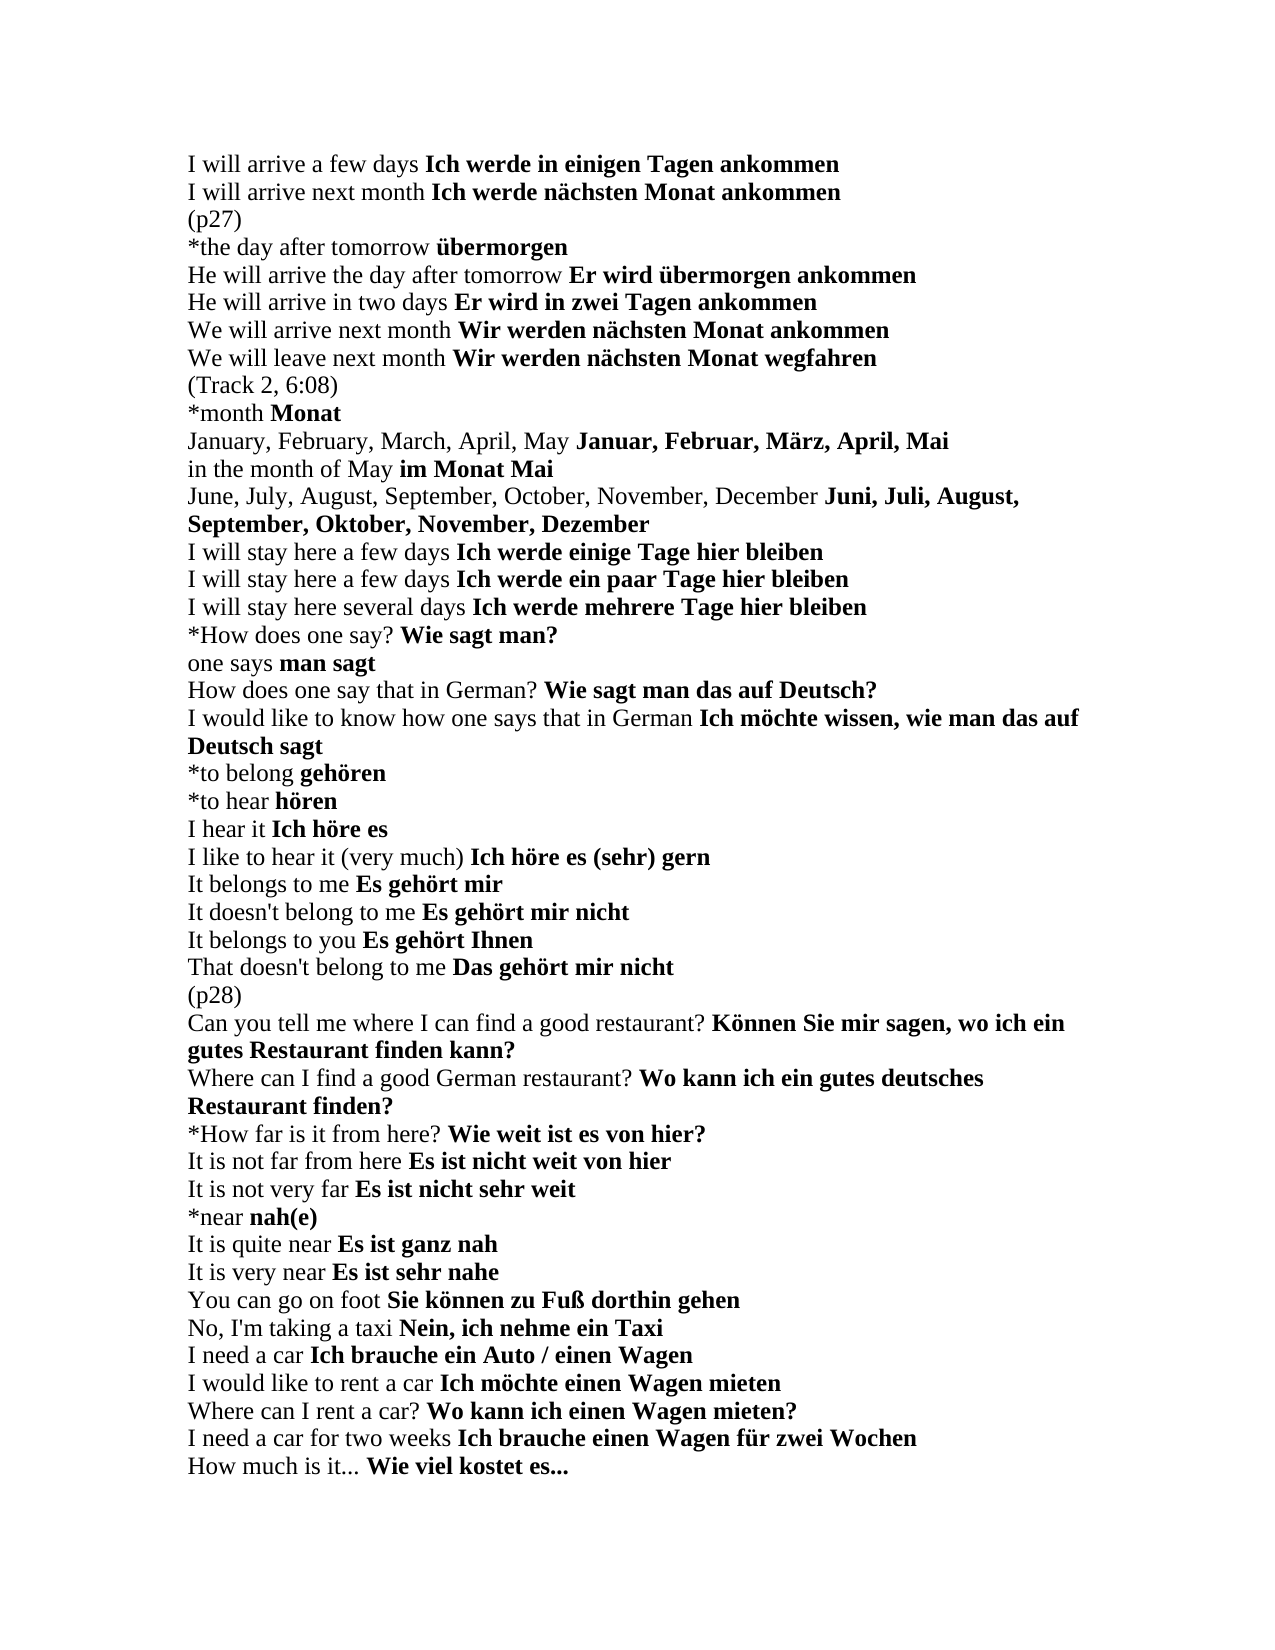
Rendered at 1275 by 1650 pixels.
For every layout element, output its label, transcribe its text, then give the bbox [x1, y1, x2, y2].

text No, I'm taking a taxi Nein, ich nehme ein Taxi [187, 1314, 1087, 1341]
text He will arrive the day after tomorrow Er wird übermorgen ankommen [187, 261, 1087, 288]
text You can go on foot Sie können zu Fuß dorthin gehen [187, 1286, 1087, 1314]
text He will arrive in two days Er wird in zwei Tagen ankommen [187, 288, 1087, 316]
text We will arrive next month Wir werden nächsten Monat ankommen [187, 316, 1087, 344]
text *the day after tomorrow übermorgen [187, 233, 1087, 261]
text It is quite near Es ist ganz nah [187, 1231, 1087, 1258]
text How much is it... Wie viel kostet es... [187, 1452, 1087, 1480]
text I would like to rent a car Ich möchte einen Wagen mieten [187, 1369, 1087, 1397]
text I will stay here several days Ich werde mehrere Tage hier bleiben [187, 593, 1087, 621]
text Where can I rent a car? Wo kann ich einen Wagen mieten? [187, 1397, 1087, 1424]
text I hear it Ich höre es [187, 815, 1087, 843]
text How does one say that in German? Wie sagt man das auf Deutsch? [187, 676, 1087, 704]
text It is not far from here Es ist nicht weit von hier [187, 1147, 1087, 1175]
text We will leave next month Wir werden nächsten Monat wegfahren [187, 344, 1087, 372]
text It belongs to you Es gehört Ihnen [187, 926, 1087, 953]
text Where can I find a good German restaurant? Wo kann ich ein gutes deutsches Restaurant finden? [187, 1064, 1087, 1120]
text (p28) [187, 981, 1087, 1009]
text *How does one say? Wie sagt man? [187, 621, 1087, 649]
text I will arrive a few days Ich werde in einigen Tagen ankommen [187, 150, 1087, 178]
text It doesn't belong to me Es gehört mir nicht [187, 898, 1087, 926]
text *How far is it from here? Wie weit ist es von hier? [187, 1120, 1087, 1147]
text It is very near Es ist sehr nahe [187, 1258, 1087, 1286]
text (Track 2, 6:08) [187, 372, 1087, 399]
text It belongs to me Es gehört mir [187, 870, 1087, 898]
text (p27) [187, 205, 1087, 233]
text in the month of May im Monat Mai [187, 455, 1087, 482]
text *near nah(e) [187, 1203, 1087, 1231]
text I would like to know how one says that in German Ich möchte wissen, wie man das auf Deutsch sagt [187, 704, 1087, 759]
text *to hear hören [187, 787, 1087, 815]
text Can you tell me where I can find a good restaurant? Können Sie mir sagen, wo ich ein gutes Restaurant finden kann? [187, 1009, 1087, 1064]
text That doesn't belong to me Das gehört mir nicht [187, 953, 1087, 981]
text I will stay here a few days Ich werde einige Tage hier bleiben [187, 538, 1087, 566]
text I will arrive next month Ich werde nächsten Monat ankommen [187, 178, 1087, 205]
text June, July, August, September, October, November, December Juni, Juli, August, September, Oktober, November, Dezember [187, 482, 1087, 538]
text I will stay here a few days Ich werde ein paar Tage hier bleiben [187, 566, 1087, 593]
text *to belong gehören [187, 759, 1087, 787]
text I need a car Ich brauche ein Auto / einen Wagen [187, 1341, 1087, 1369]
text January, February, March, April, May Januar, Februar, März, April, Mai [187, 427, 1087, 455]
text *month Monat [187, 399, 1087, 427]
text It is not very far Es ist nicht sehr weit [187, 1175, 1087, 1203]
text I need a car for two weeks Ich brauche einen Wagen für zwei Wochen [187, 1424, 1087, 1452]
text I like to hear it (very much) Ich höre es (sehr) gern [187, 843, 1087, 870]
text one says man sagt [187, 649, 1087, 676]
